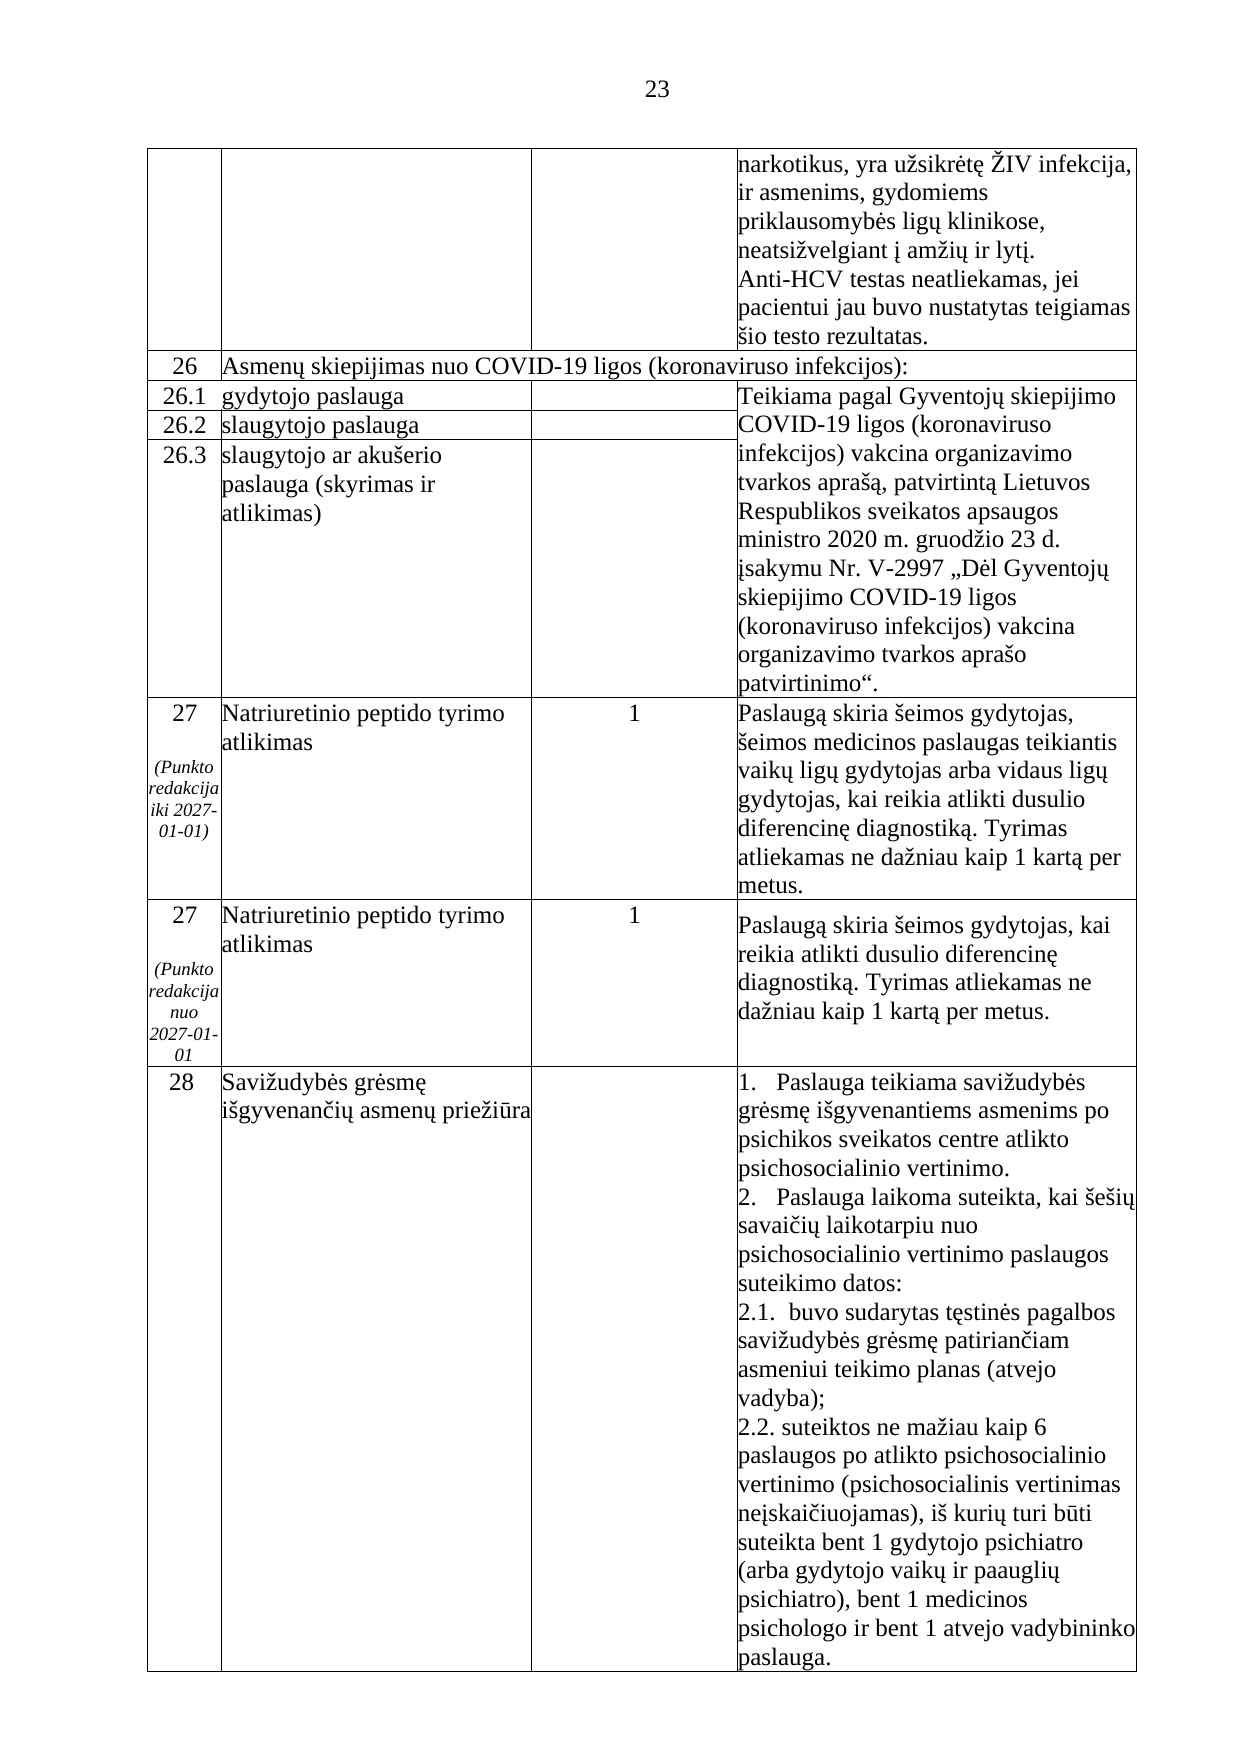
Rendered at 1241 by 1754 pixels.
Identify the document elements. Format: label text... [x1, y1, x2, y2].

table_cell 1 [532, 698, 737, 899]
table_cell [532, 440, 737, 697]
table_cell slaugytojo ar akušerio paslauga (skyrimas ir atlikimas) [222, 440, 531, 697]
table_cell slaugytojo paslauga [222, 411, 531, 439]
table_cell 26.3 [148, 440, 221, 697]
table_cell Paslaugą skiria šeimos gydytojas, šeimos medicinos paslaugas teikiantis vaikų ligų gydytojas arba vidaus ligų gydytojas, kai reikia atlikti dusulio diferencinę diagnostiką. Tyrimas atliekamas ne dažniau kaip 1 kartą per metus. [738, 698, 1136, 899]
table_cell Savižudybės grėsmę išgyvenančių asmenų priežiūra [222, 1067, 531, 1671]
table_cell [532, 381, 737, 409]
table_cell Paslaugą skiria šeimos gydytojas, kai reikia atlikti dusulio diferencinę diagnostiką. Tyrimas atliekamas ne dažniau kaip 1 kartą per metus. [738, 900, 1136, 1066]
table_cell 28 [148, 1067, 221, 1671]
table_cell [532, 149, 737, 350]
table_cell Teikiama pagal Gyventojų skiepijimo COVID-19 ligos (koronaviruso infekcijos) vakcina organizavimo tvarkos aprašą, patvirtintą Lietuvos Respublikos sveikatos apsaugos ministro 2020 m. gruodžio 23 d. įsakymu Nr. V-2997 „Dėl Gyventojų skiepijimo COVID-19 ligos (koronaviruso infekcijos) vakcina organizavimo tvarkos aprašo patvirtinimo“. [738, 381, 1136, 697]
table_cell 1 [532, 900, 737, 1066]
table_cell 26.2 [148, 411, 221, 439]
table_cell narkotikus, yra užsikrėtę ŽIV infekcija, ir asmenims, gydomiems priklausomybės ligų klinikose, neatsižvelgiant į amžių ir lytį. Anti-HCV testas neatliekamas, jei pacientui jau buvo nustatytas teigiamas šio testo rezultatas. [738, 149, 1136, 350]
table_cell 26.1 [148, 381, 221, 409]
table_cell gydytojo paslauga [222, 381, 531, 409]
table_cell [222, 149, 531, 350]
table_cell Natriuretinio peptido tyrimo atlikimas [222, 698, 531, 899]
table_cell 27 (Punkto redakcija nuo 2027-01-01 [148, 900, 221, 1066]
table_cell 27 (Punkto redakcija iki 2027-01-01) [148, 698, 221, 899]
table_cell [532, 411, 737, 439]
table_cell [532, 1067, 737, 1671]
table_cell 1. Paslauga teikiama savižudybės grėsmę išgyvenantiems asmenims po psichikos sveikatos centre atlikto psichosocialinio vertinimo. 2. Paslauga laikoma suteikta, kai šešių savaičių laikotarpiu nuo psichosocialinio vertinimo paslaugos suteikimo datos: 2.1. buvo sudarytas tęstinės pagalbos savižudybės grėsmę patiriančiam asmeniui teikimo planas (atvejo vadyba); 2.2. suteiktos ne mažiau kaip 6 paslaugos po atlikto psichosocialinio vertinimo (psichosocialinis vertinimas neįskaičiuojamas), iš kurių turi būti suteikta bent 1 gydytojo psichiatro (arba gydytojo vaikų ir paauglių psichiatro), bent 1 medicinos psichologo ir bent 1 atvejo vadybininko paslauga. [738, 1067, 1136, 1671]
table_cell [148, 149, 221, 350]
table_cell Asmenų skiepijimas nuo COVID-19 ligos (koronaviruso infekcijos): [222, 351, 1136, 380]
table_cell 26 [148, 351, 221, 380]
table_cell Natriuretinio peptido tyrimo atlikimas [222, 900, 531, 1066]
